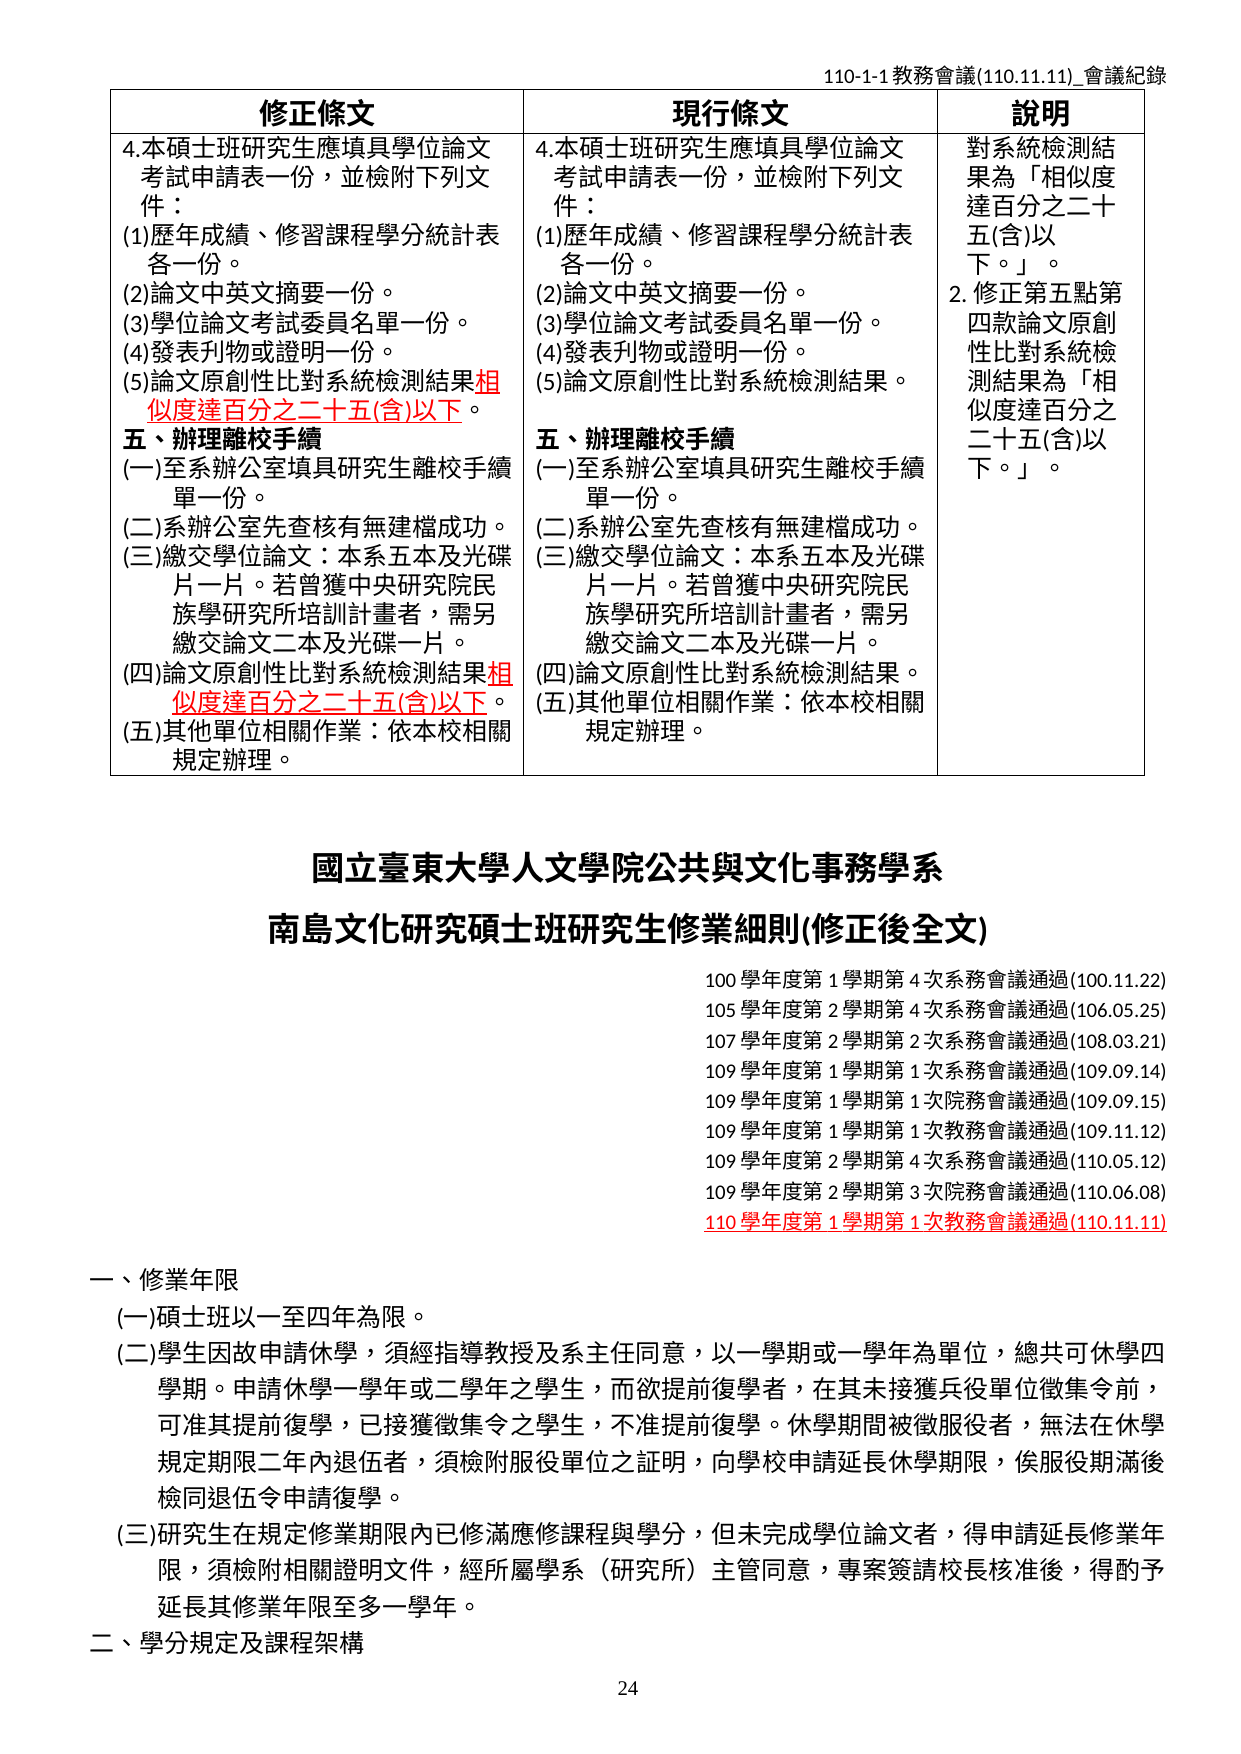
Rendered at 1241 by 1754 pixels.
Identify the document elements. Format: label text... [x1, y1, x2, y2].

table_cell 4.本碩士班研究生應填具學位論文考試申請表一份，並檢附下列文件： (1)歷年成績、修習課程學分統計表各一份。 (2)論文中英文摘要一份。 (3)學位論文考試委員名單一份。 (4)發表刋物或證明一份。 (5)論文原創性比對系統檢測結果相似度達百分之二十五(含)以下。 五、辦理離校手續 (一)至系辦公室填具研究生離校手續單一份。 (二)系辦公室先查核有無建檔成功。 (三)繳交學位論文：本系五本及光碟片一片。若曾獲中央研究院民族學研究所培訓計畫者，需另繳交論文二本及光碟一片。 (四)論文原創性比對系統檢測結果相似度達百分之二十五(含)以下。 (五)其他單位相關作業：依本校相關規定辦理。 [111, 134, 523, 775]
text 南島文化研究碩士班研究生修業細則(修正後全文) [89, 903, 1167, 951]
text 國立臺東大學人文學院公共與文化事務學系 [89, 842, 1167, 890]
text 107學年度第2學期第2次系務會議通過(108.03.21) [89, 1024, 1167, 1054]
text 105學年度第2學期第4次系務會議通過(106.05.25) [89, 994, 1167, 1024]
text 109學年度第1學期第1次系務會議通過(109.09.14) [89, 1054, 1167, 1084]
text (一)碩士班以一至四年為限。 [116, 1297, 1167, 1333]
table_header 修正條文 [111, 90, 523, 133]
text 110學年度第1學期第1次教務會議通過(110.11.11) [89, 1205, 1167, 1235]
text 109學年度第2學期第4次系務會議通過(110.05.12) [89, 1145, 1167, 1175]
text 109學年度第2學期第3次院務會議通過(110.06.08) [89, 1175, 1167, 1205]
text 109學年度第1學期第1次教務會議通過(109.11.12) [89, 1114, 1167, 1145]
table_cell 對系統檢測結果為「相似度達百分之二十五(含)以下。」。 2. 修正第五點第四款論文原創性比對系統檢測結果為「相似度達百分之二十五(含)以下。」。 [938, 134, 1144, 775]
text 100學年度第1學期第4次系務會議通過(100.11.22) [89, 963, 1167, 994]
text 109學年度第1學期第1次院務會議通過(109.09.15) [89, 1084, 1167, 1114]
text 二、學分規定及課程架構 [89, 1623, 1167, 1659]
table_header 現行條文 [524, 90, 937, 133]
table_header 說明 [938, 90, 1144, 133]
text (二)學生因故申請休學，須經指導教授及系主任同意，以一學期或一學年為單位，總共可休學四學期。申請休學一學年或二學年之學生，而欲提前復學者，在其未接獲兵役單位徵集令前，可准其提前復學，已接獲徵集令之學生，不准提前復學。休學期間被徵服役者，無法在休學規定期限二年內退伍者，須檢附服役單位之証明，向學校申請延長休學期限，俟服役期滿後，檢同退伍令申請復學。 [116, 1333, 1167, 1514]
text 一、修業年限 [89, 1261, 1167, 1297]
table_cell 4.本碩士班研究生應填具學位論文考試申請表一份，並檢附下列文件： (1)歷年成績、修習課程學分統計表各一份。 (2)論文中英文摘要一份。 (3)學位論文考試委員名單一份。 (4)發表刋物或證明一份。 (5)論文原創性比對系統檢測結果。 五、辦理離校手續 (一)至系辦公室填具研究生離校手續單一份。 (二)系辦公室先查核有無建檔成功。 (三)繳交學位論文：本系五本及光碟片一片。若曾獲中央研究院民族學研究所培訓計畫者，需另繳交論文二本及光碟一片。 (四)論文原創性比對系統檢測結果。 (五)其他單位相關作業：依本校相關規定辦理。 [524, 134, 937, 775]
text (三)研究生在規定修業期限內已修滿應修課程與學分，但未完成學位論文者，得申請延長修業年限，須檢附相關證明文件，經所屬學系（研究所）主管同意，專案簽請校長核准後，得酌予延長其修業年限至多一學年。 [116, 1514, 1167, 1623]
